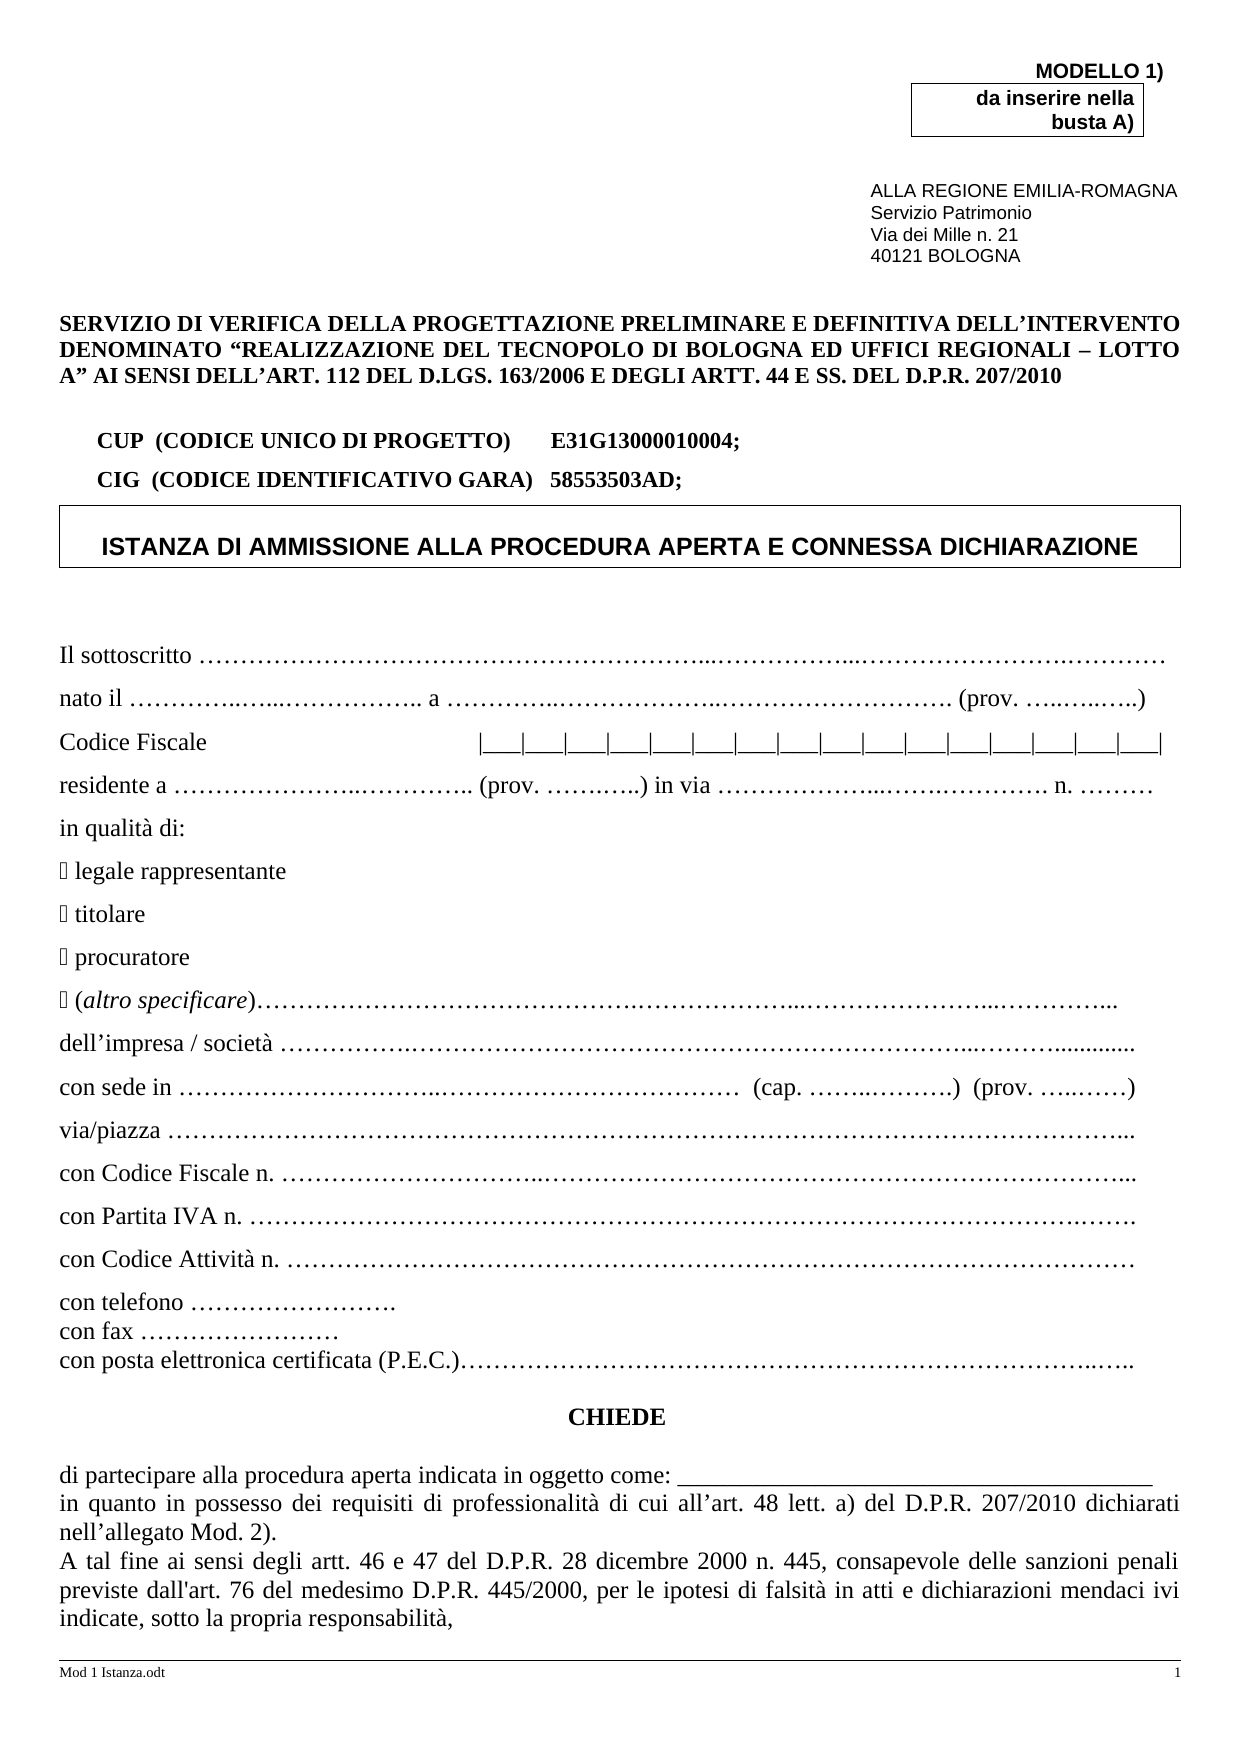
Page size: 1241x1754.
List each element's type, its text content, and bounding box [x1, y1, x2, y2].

text dell’impresa / società …………….…………………………………………………………...………............. [59, 1028, 1181, 1057]
text in qualità di: [59, 813, 1181, 842]
text via/piazza ……………………………………………………………………………………………………... [59, 1115, 1181, 1143]
text A tal fine ai sensi degli artt. 46 e 47 del D.P.R. 28 dicembre 2000 n. 445, consapevole delle sanzioni penali previste dall'art. 76 del medesimo D.P.R. 445/2000, per le ipotesi di falsità in atti e dichiarazioni mendaci ivi indicate, sotto la propria responsabilità, [59, 1546, 1181, 1632]
text MODELLO 1) [944, 59, 1181, 83]
text  legale rappresentante [59, 856, 1181, 885]
text da inserire nella busta A) [912, 84, 1143, 136]
list CIG (CODICE IDENTIFICATIVO GARA) 58553503AD; [97, 466, 1181, 493]
text  (altro specificare)……………………………………….………………...…………………...…………... [59, 985, 1181, 1014]
text in quanto in possesso dei requisiti di professionalità di cui all’art. 48 lett. a) del D.P.R. 207/2010 dichiarati nell’allegato Mod. 2). [59, 1488, 1181, 1546]
text ALLA REGIONE EMILIA-ROMAGNA [870, 180, 1181, 202]
text  procuratore [59, 942, 1181, 971]
text di partecipare alla procedura aperta indicata in oggetto come: ______________________________________ [59, 1460, 1181, 1488]
text con fax …………………… [59, 1316, 1181, 1345]
text Servizio Patrimonio [870, 202, 1181, 223]
list CUP (CODICE UNICO DI PROGETTO) E31G13000010004; [97, 428, 1181, 454]
text SERVIZIO DI VERIFICA DELLA PROGETTAZIONE PRELIMINARE E DEFINITIVA DELL’INTERVENTO DENOMINATO “REALIZZAZIONE DEL TECNOPOLO DI BOLOGNA ED UFFICI REGIONALI – LOTTO A” AI SENSI DELL’ART. 112 DEL D.LGS. 163/2006 E DEGLI ARTT. 44 E SS. DEL D.P.R. 207/2010 [59, 310, 1181, 389]
text Il sottoscritto ……………………………………………………...……………...…………………….………… nato il …………..…...…………….. a …………..………………..………………………. (prov. …..…..…..) [59, 640, 1181, 712]
text ISTANZA DI AMMISSIONE ALLA PROCEDURA APERTA E CONNESSA DICHIARAZIONE [60, 529, 1180, 567]
text con Codice Fiscale n. …………………………..……………………………………………………………... [59, 1158, 1181, 1187]
text con sede in …………………………..……………………………… (cap. ……..……….) (prov. …..……) [59, 1072, 1181, 1100]
text Codice Fiscale |___|___|___|___|___|___|___|___|___|___|___|___|___|___|___|___| [59, 727, 1181, 755]
text con Partita IVA n. ……………………………………………………………………………………….……. [59, 1201, 1181, 1230]
text  titolare [59, 899, 1181, 928]
text residente a …………………..………….. (prov. …….…..) in via ………………...…….…………. n. ……… [59, 770, 1181, 798]
text Via dei Mille n. 21 [870, 223, 1181, 245]
text con Codice Attività n. ………………………………………………………………………………………… [59, 1244, 1181, 1273]
text con posta elettronica certificata (P.E.C.)…………………………………………………………………..….. [59, 1345, 1181, 1373]
text CHIEDE [59, 1402, 1181, 1431]
text con telefono ……………………. [59, 1287, 1181, 1316]
text 40121 BOLOGNA [870, 245, 1181, 267]
